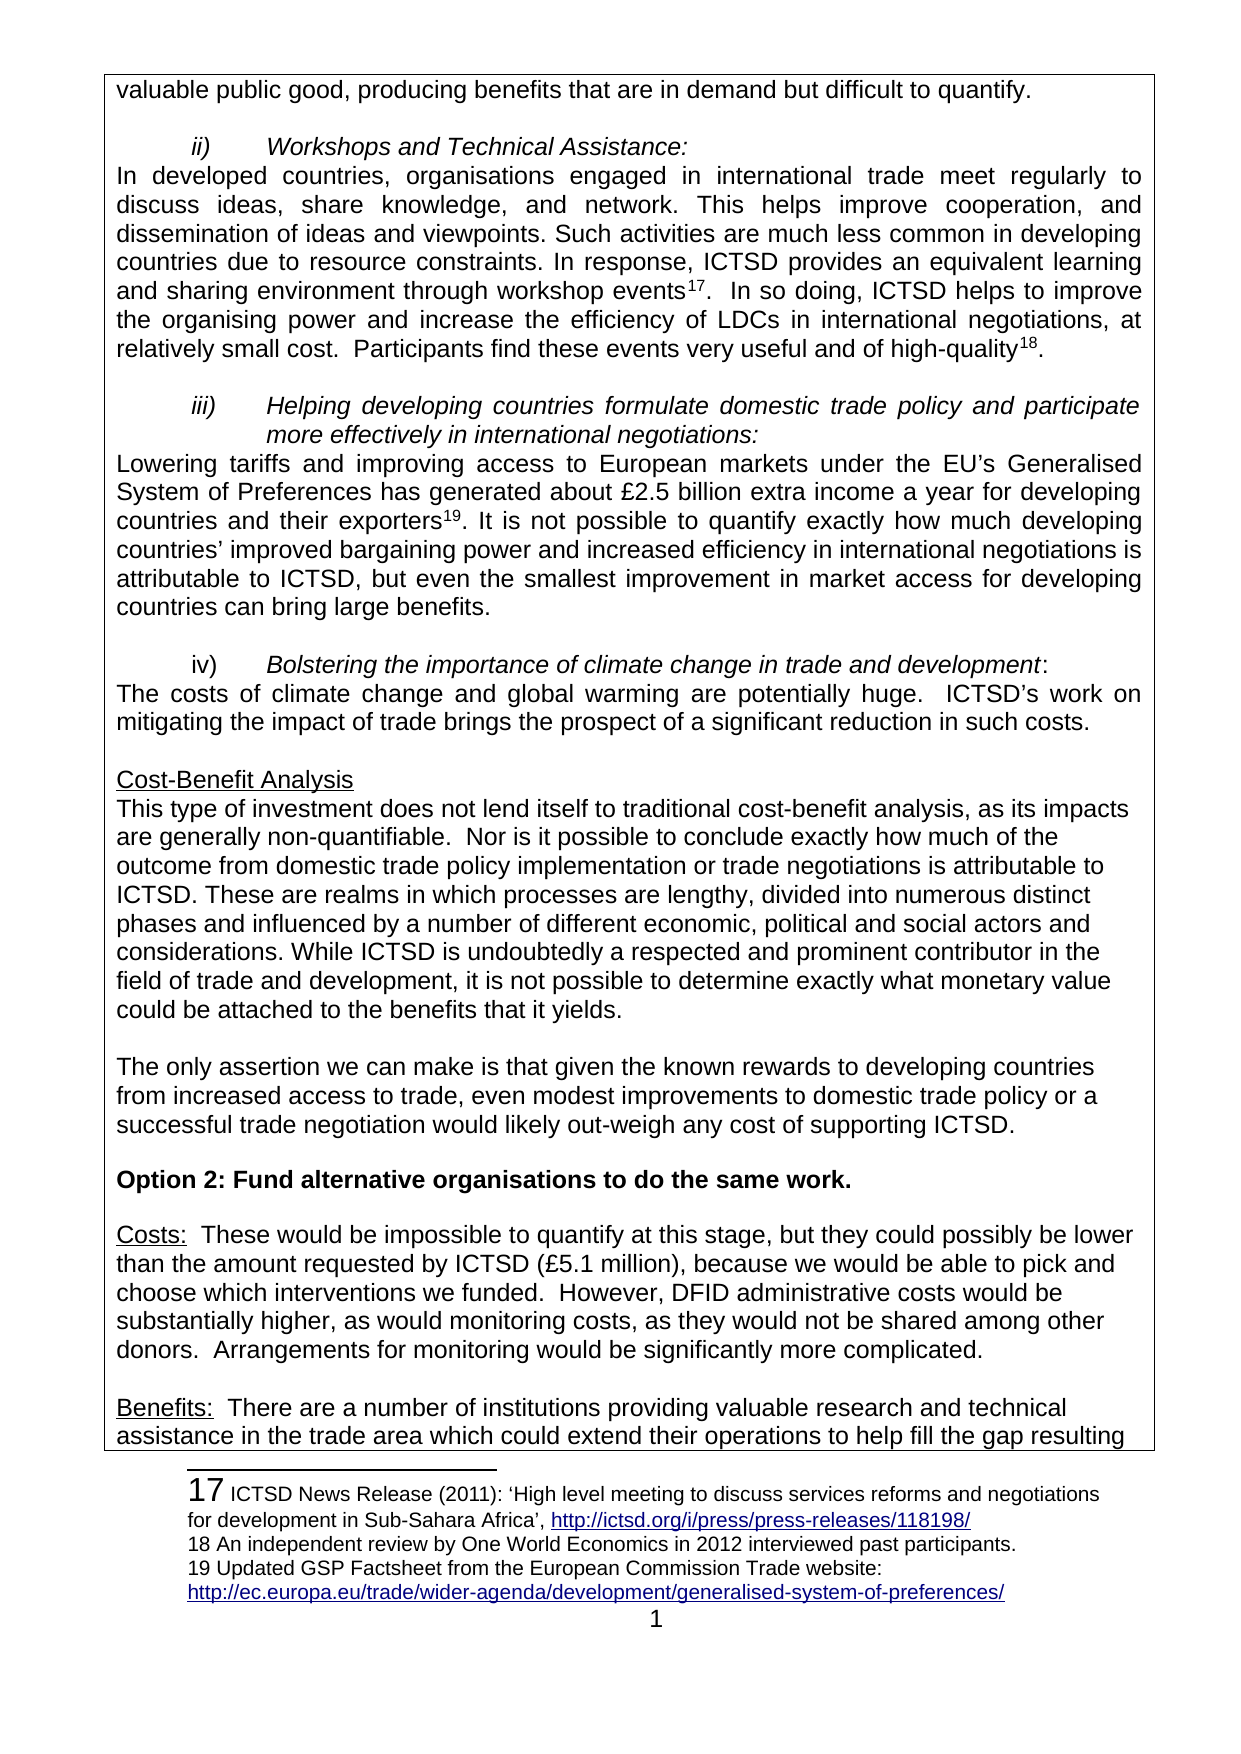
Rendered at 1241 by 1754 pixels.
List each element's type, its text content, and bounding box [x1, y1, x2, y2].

table_cell valuable public good, producing benefits that are in demand but difficult to quantify. Workshops and Technical Assistance: In developed countries, organisations engaged in international trade meet regularly to discuss ideas, share knowledge, and network. This helps improve cooperation, and dissemination of ideas and viewpoints. Such activities are much less common in developing countries due to resource constraints. In response, ICTSD provides an equivalent learning and sharing environment through workshop events. In so doing, ICTSD helps to improve the organising power and increase the efficiency of LDCs in international negotiations, at relatively small cost. Participants find these events very useful and of high-quality. Helping developing countries formulate domestic trade policy and participate more effectively in international negotiations: Lowering tariffs and improving access to European markets under the EU’s Generalised System of Preferences has generated about £2.5 billion extra income a year for developing countries and their exporters. It is not possible to quantify exactly how much developing countries’ improved bargaining power and increased efficiency in international negotiations is attributable to ICTSD, but even the smallest improvement in market access for developing countries can bring large benefits. Bolstering the importance of climate change in trade and development: The costs of climate change and global warming are potentially huge. ICTSD’s work on mitigating the impact of trade brings the prospect of a significant reduction in such costs. Cost-Benefit Analysis This type of investment does not lend itself to traditional cost-benefit analysis, as its impacts are generally non-quantifiable. Nor is it possible to conclude exactly how much of the outcome from domestic trade policy implementation or trade negotiations is attributable to ICTSD. These are realms in which processes are lengthy, divided into numerous distinct phases and influenced by a number of different economic, political and social actors and considerations. While ICTSD is undoubtedly a respected and prominent contributor in the field of trade and development, it is not possible to determine exactly what monetary value could be attached to the benefits that it yields. The only assertion we can make is that given the known rewards to developing countries from increased access to trade, even modest improvements to domestic trade policy or a successful trade negotiation would likely out-weigh any cost of supporting ICTSD. Option 2: Fund alternative organisations to do the same work. Costs: These would be impossible to quantify at this stage, but they could possibly be lower than the amount requested by ICTSD (£5.1 million), because we would be able to pick and choose which interventions we funded. However, DFID administrative costs would be substantially higher, as would monitoring costs, as they would not be shared among other donors. Arrangements for monitoring would be significantly more complicated. Benefits: There are a number of institutions providing valuable research and technical assistance in the trade area which could extend their operations to help fill the gap resulting [105, 75, 1154, 1450]
